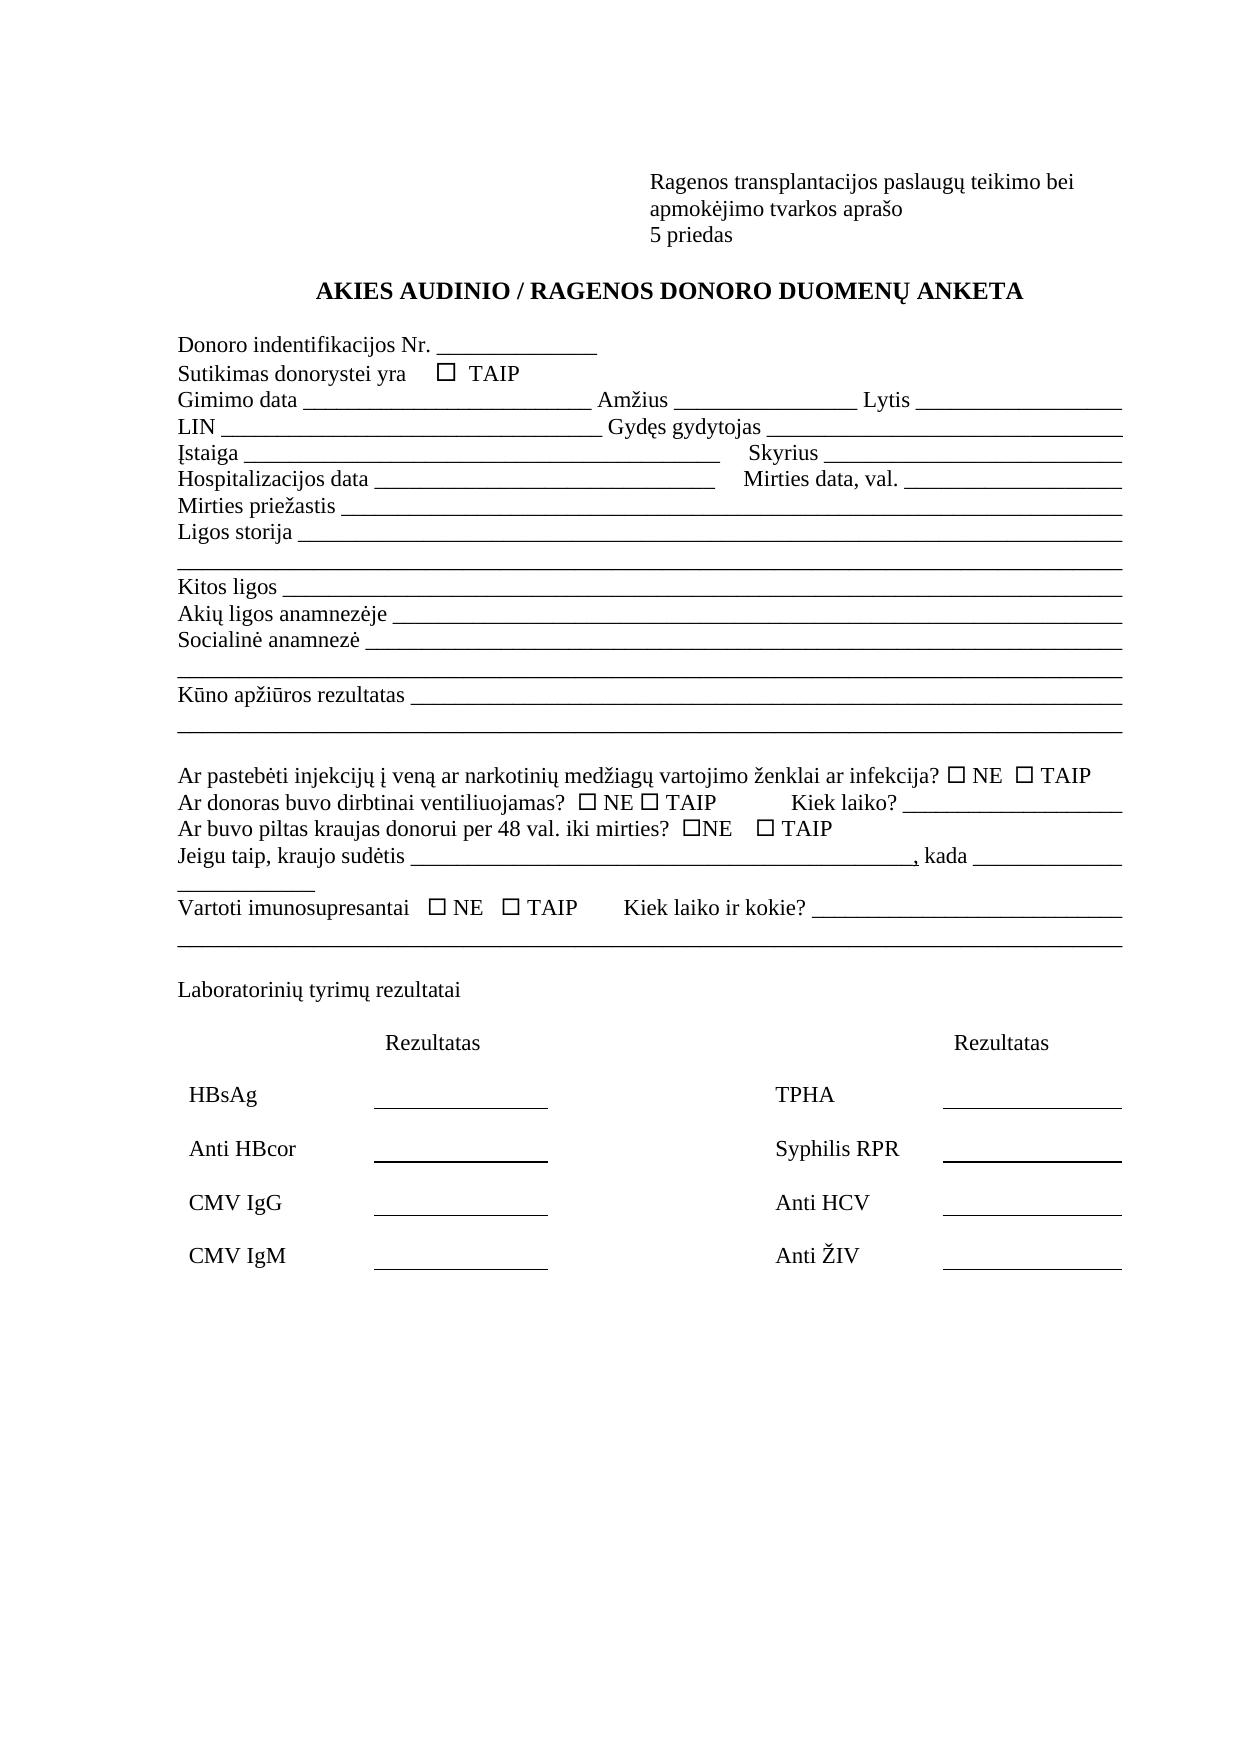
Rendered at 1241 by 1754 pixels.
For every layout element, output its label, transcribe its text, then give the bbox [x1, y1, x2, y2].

text Įstaiga Skyrius __________________________ [177, 439, 1162, 466]
table_cell Anti HCV [764, 1161, 942, 1215]
table_cell [548, 1215, 764, 1269]
text _ [177, 921, 1162, 949]
table_cell [374, 1055, 547, 1108]
text 5 priedas [649, 221, 1162, 247]
text Donoro indentifikacijos Nr. ______________ [177, 331, 1162, 358]
table_cell HBsAg [177, 1055, 374, 1108]
text Socialinė anamnezė [177, 626, 1162, 652]
text Ar buvo piltas kraujas donorui per 48 val. iki mirties? [] NE [] TAIP [177, 815, 1162, 842]
text Ragenos transplantacijos paslaugų teikimo bei apmokėjimo tvarkos aprašo [649, 168, 1162, 221]
table_cell [943, 1109, 1122, 1161]
text Kitos ligos [177, 573, 1162, 600]
table_header Rezultatas [374, 1029, 547, 1055]
table_cell [943, 1163, 1122, 1215]
text _ [177, 652, 1162, 681]
table_cell Anti HBcor [177, 1108, 374, 1161]
text Mirties priežastis [177, 492, 1162, 518]
text Hospitalizacijos data Mirties data, val. ___________________ [177, 466, 1162, 492]
table_cell CMV IgG [177, 1161, 374, 1215]
text Kūno apžiūros rezultatas [177, 681, 1162, 707]
table_cell [943, 1055, 1122, 1108]
table_cell [548, 1055, 764, 1108]
table_cell [374, 1216, 547, 1269]
table_header [764, 1029, 942, 1055]
table_cell [374, 1109, 547, 1161]
table_header Rezultatas [943, 1029, 1122, 1055]
text Ar donoras buvo dirbtinai ventiliuojamas? [] NE [] TAIP Kiek laiko? [177, 789, 1162, 815]
text _ [177, 707, 1162, 736]
table_cell Syphilis RPR [764, 1108, 942, 1161]
table_cell [548, 1108, 764, 1161]
text _ [177, 544, 1162, 573]
text LIN Gydęs gydytojas _______________________________ [177, 413, 1162, 439]
text Akių ligos anamnezėje [177, 600, 1162, 626]
table_header [177, 1029, 374, 1055]
table_cell [374, 1163, 547, 1215]
text AKIES AUDINIO / RAGENOS DONORO DUOMENŲ ANKETA [177, 276, 1162, 305]
table_cell TPHA [764, 1055, 942, 1108]
table_cell [943, 1216, 1122, 1269]
text Ar pastebėti injekcijų į veną ar narkotinių medžiagų vartojimo ženklai ar infekcija? [] NE [] TAIP [177, 763, 1162, 789]
text Vartoti imunosupresantai [] NE [] TAIP Kiek laiko ir kokie? [177, 894, 1162, 921]
table_cell Anti ŽIV [764, 1215, 942, 1269]
text Ligos storija [177, 518, 1162, 544]
text Gimimo data Amžius ________________ Lytis __________________ [177, 386, 1162, 413]
table_cell CMV IgM [177, 1215, 374, 1269]
text ____________ [177, 868, 1162, 894]
table_cell [548, 1161, 764, 1215]
text Jeigu taip, kraujo sudėtis , kada _____________ [177, 842, 1162, 868]
table_header [548, 1029, 764, 1055]
text Sutikimas donorystei yra [] TAIP [177, 358, 1162, 386]
text Laboratorinių tyrimų rezultatai [177, 976, 1162, 1002]
